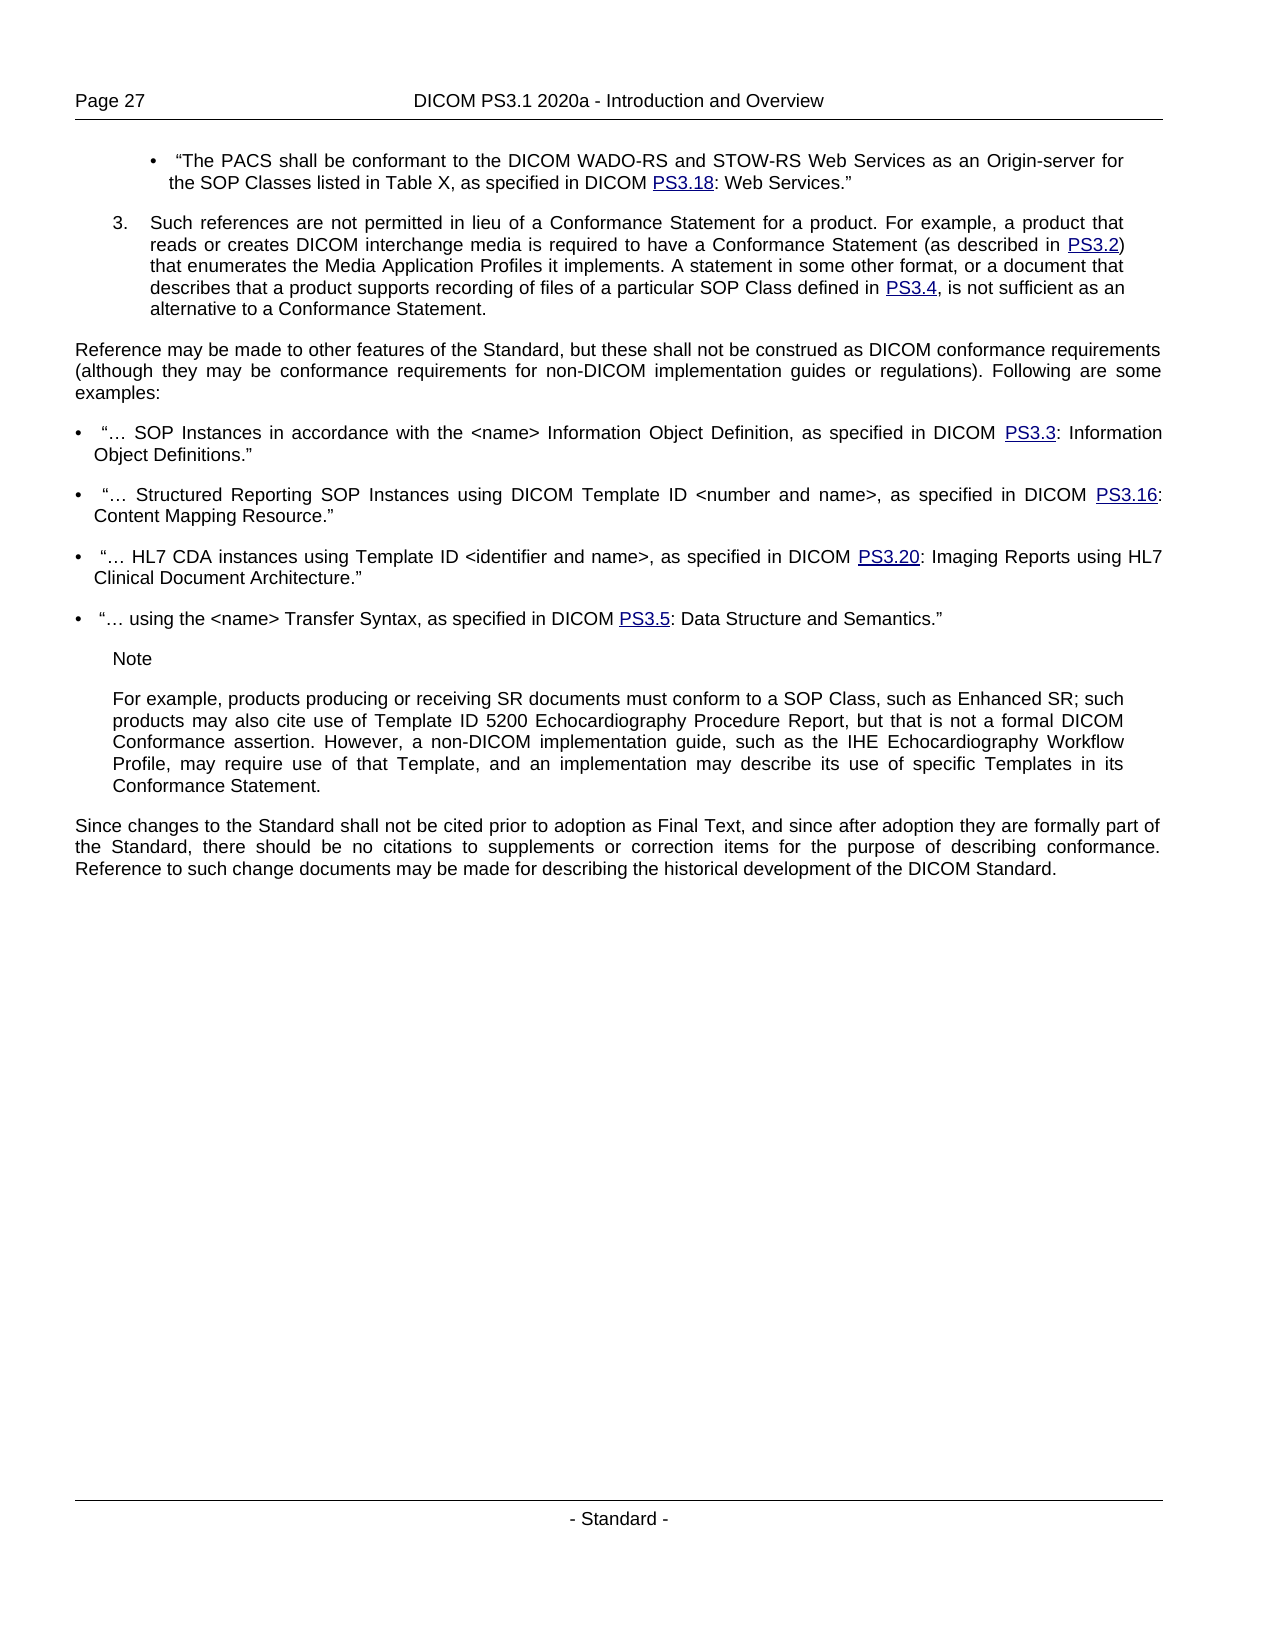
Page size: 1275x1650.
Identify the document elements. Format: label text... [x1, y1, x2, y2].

text • “… Structured Reporting SOP Instances using DICOM Template ID <number and name>, as specified in DICOM PS3.16: Content Mapping Resource.” [75, 484, 1162, 527]
text • “… using the <name> Transfer Syntax, as specified in DICOM PS3.5: Data Structure and Semantics.” [75, 607, 1162, 629]
text • “The PACS shall be conformant to the DICOM WADO-RS and STOW-RS Web Services as an Origin-server for the SOP Classes listed in Table X, as specified in DICOM PS3.18: Web Services.” [150, 150, 1125, 193]
text For example, products producing or receiving SR documents must conform to a SOP Class, such as Enhanced SR; such products may also cite use of Template ID 5200 Echocardiography Procedure Report, but that is not a formal DICOM Conformance assertion. However, a non-DICOM implementation guide, such as the IHE Echocardiography Workflow Profile, may require use of that Template, and an implementation may describe its use of specific Templates in its Conformance Statement. [112, 688, 1125, 796]
text • “… SOP Instances in accordance with the <name> Information Object Definition, as specified in DICOM PS3.3: Information Object Definitions.” [75, 422, 1162, 465]
text • “… HL7 CDA instances using Template ID <identifier and name>, as specified in DICOM PS3.20: Imaging Reports using HL7 Clinical Document Architecture.” [75, 546, 1162, 589]
text Reference may be made to other features of the Standard, but these shall not be construed as DICOM conformance requirements (although they may be conformance requirements for non-DICOM implementation guides or regulations). Following are some examples: [75, 338, 1162, 403]
text 3. Such references are not permitted in lieu of a Conformance Statement for a product. For example, a product that reads or creates DICOM interchange media is required to have a Conformance Statement (as described in PS3.2) that enumerates the Media Application Profiles it implements. A statement in some other format, or a document that describes that a product supports recording of files of a particular SOP Class defined in PS3.4, is not sufficient as an alternative to a Conformance Statement. [112, 212, 1125, 320]
text Note [112, 648, 1125, 669]
text Since changes to the Standard shall not be cited prior to adoption as Final Text, and since after adoption they are formally part of the Standard, there should be no citations to supplements or correction items for the purpose of describing conformance. Reference to such change documents may be made for describing the historical development of the DICOM Standard. [75, 815, 1162, 879]
